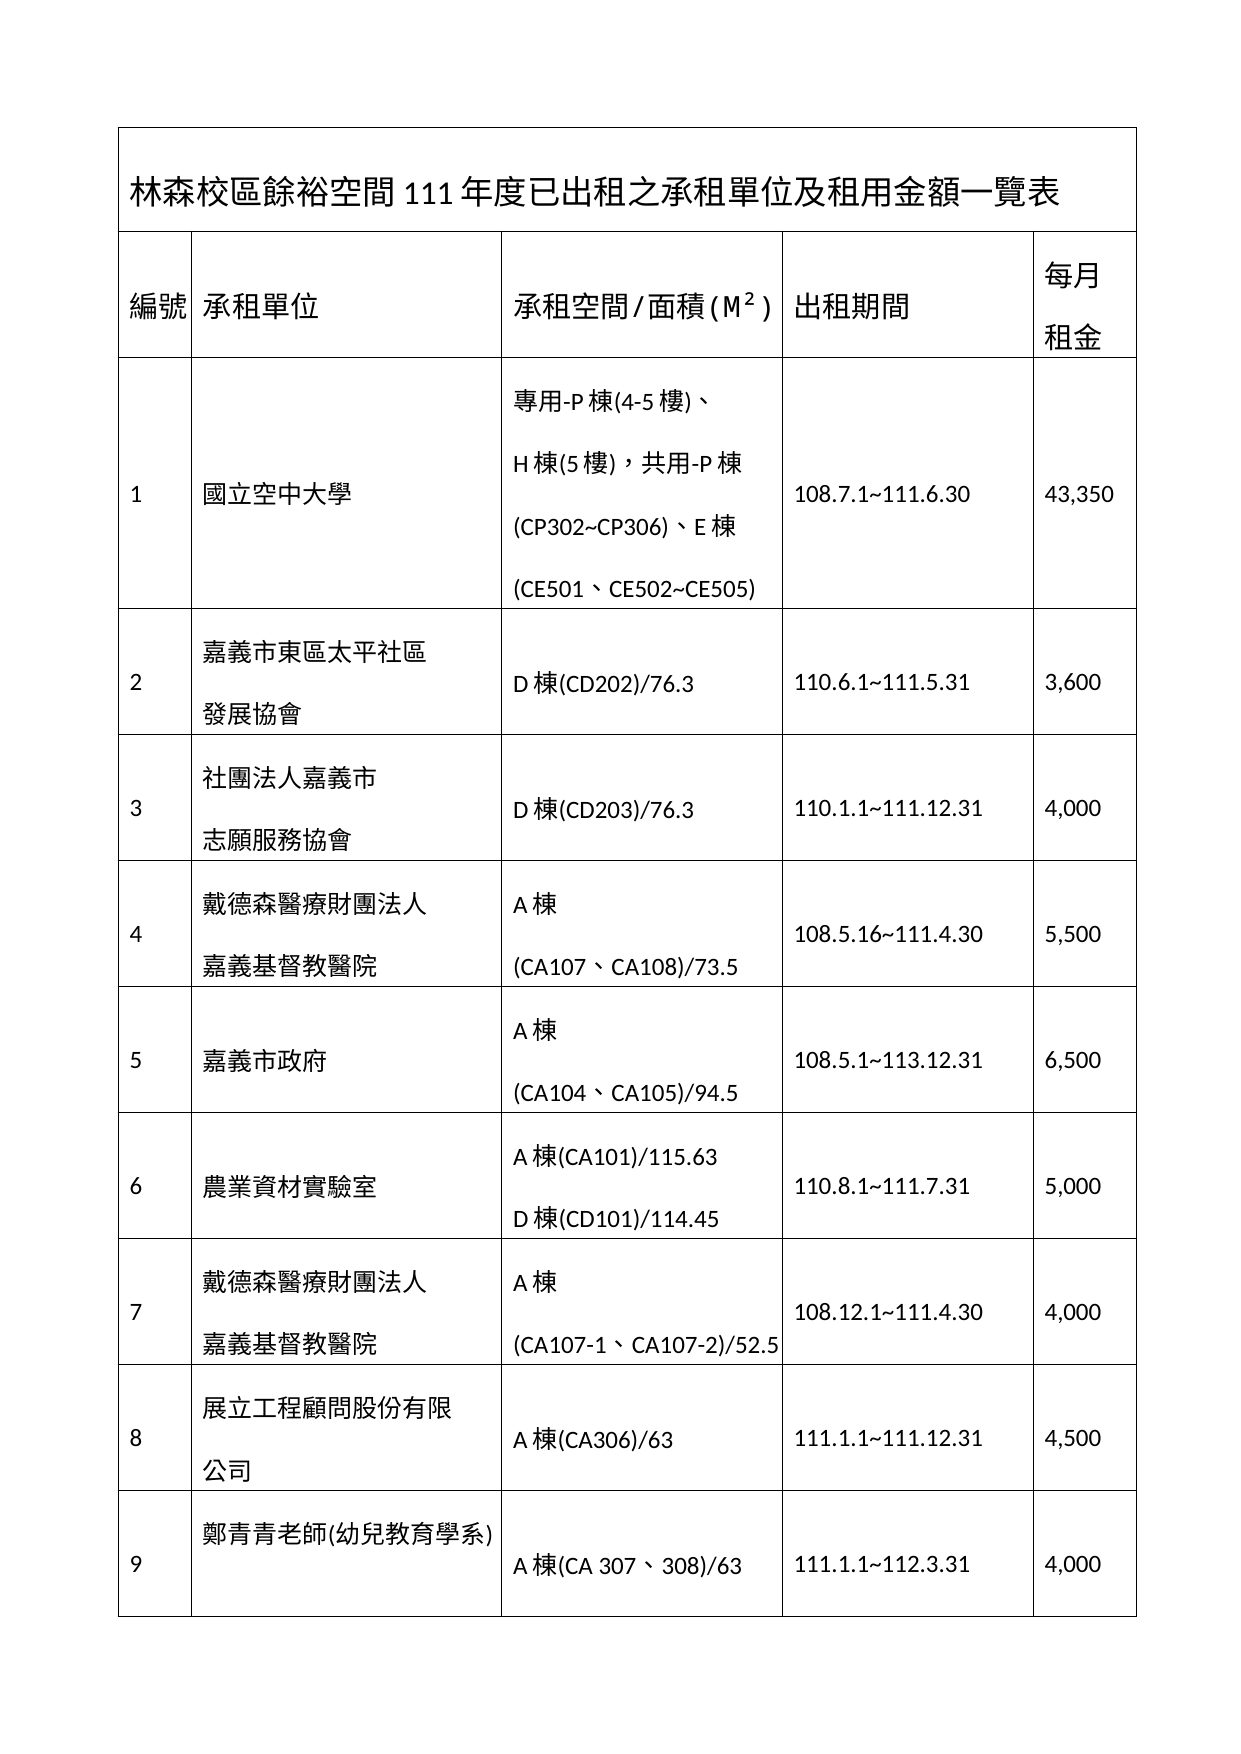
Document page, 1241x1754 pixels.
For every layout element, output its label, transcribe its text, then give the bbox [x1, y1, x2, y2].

table_cell 5,500 [1034, 861, 1136, 986]
table_cell A棟(CA306)/63 [502, 1365, 782, 1490]
table_cell 6,500 [1034, 987, 1136, 1112]
table_cell 國立空中大學 [192, 358, 501, 608]
table_cell 110.6.1~111.5.31 [783, 609, 1033, 734]
table_cell 110.1.1~111.12.31 [783, 735, 1033, 860]
table_cell 5,000 [1034, 1113, 1136, 1238]
table_cell 1 [119, 358, 191, 608]
table_cell A棟(CA 307、308)/63 [502, 1491, 782, 1616]
table_cell 4,000 [1034, 1239, 1136, 1364]
table_cell 108.5.1~113.12.31 [783, 987, 1033, 1112]
table_cell 111.1.1~112.3.31 [783, 1491, 1033, 1616]
table_cell 3 [119, 735, 191, 860]
table_cell A棟 (CA107、CA108)/73.5 [502, 861, 782, 986]
table_cell 7 [119, 1239, 191, 1364]
table_cell 承租單位 [192, 232, 501, 357]
table_cell 6 [119, 1113, 191, 1238]
table_cell 5 [119, 987, 191, 1112]
table_cell 農業資材實驗室 [192, 1113, 501, 1238]
table_cell 編號 [119, 232, 191, 357]
table_cell A棟 (CA104、CA105)/94.5 [502, 987, 782, 1112]
table_cell 嘉義市政府 [192, 987, 501, 1112]
table_cell 4,500 [1034, 1365, 1136, 1490]
table_cell 111.1.1~111.12.31 [783, 1365, 1033, 1490]
table_header 林森校區餘裕空間111年度已出租之承租單位及租用金額一覽表 [119, 128, 1136, 231]
table_cell 戴德森醫療財團法人 嘉義基督教醫院 [192, 861, 501, 986]
table_cell A棟 (CA107-1、CA107-2)/52.5 [502, 1239, 782, 1364]
table_cell 展立工程顧問股份有限 公司 [192, 1365, 501, 1490]
table_cell 3,600 [1034, 609, 1136, 734]
table_cell 110.8.1~111.7.31 [783, 1113, 1033, 1238]
table_cell D棟(CD202)/76.3 [502, 609, 782, 734]
table_cell A棟(CA101)/115.63 D棟(CD101)/114.45 [502, 1113, 782, 1238]
table_cell 4,000 [1034, 735, 1136, 860]
table_cell 承租空間/面積(M²) [502, 232, 782, 357]
table_cell 4,000 [1034, 1491, 1136, 1616]
table_cell 108.7.1~111.6.30 [783, 358, 1033, 608]
table_cell 108.12.1~111.4.30 [783, 1239, 1033, 1364]
table_cell 8 [119, 1365, 191, 1490]
table_cell 108.5.16~111.4.30 [783, 861, 1033, 986]
table_cell 戴德森醫療財團法人 嘉義基督教醫院 [192, 1239, 501, 1364]
table_cell 鄭青青老師(幼兒教育學系) [192, 1491, 501, 1616]
table_cell 9 [119, 1491, 191, 1616]
table_cell 出租期間 [783, 232, 1033, 357]
table_cell 每月 租金 [1034, 232, 1136, 357]
table_cell 43,350 [1034, 358, 1136, 608]
table_cell 4 [119, 861, 191, 986]
table_cell 嘉義市東區太平社區 發展協會 [192, 609, 501, 734]
table_cell D棟(CD203)/76.3 [502, 735, 782, 860]
table_cell 社團法人嘉義市 志願服務協會 [192, 735, 501, 860]
table_cell 專用-P棟(4-5樓)、 H棟(5樓)，共用-P棟 (CP302~CP306)、E棟 (CE501、CE502~CE505) [502, 358, 782, 608]
table_cell 2 [119, 609, 191, 734]
